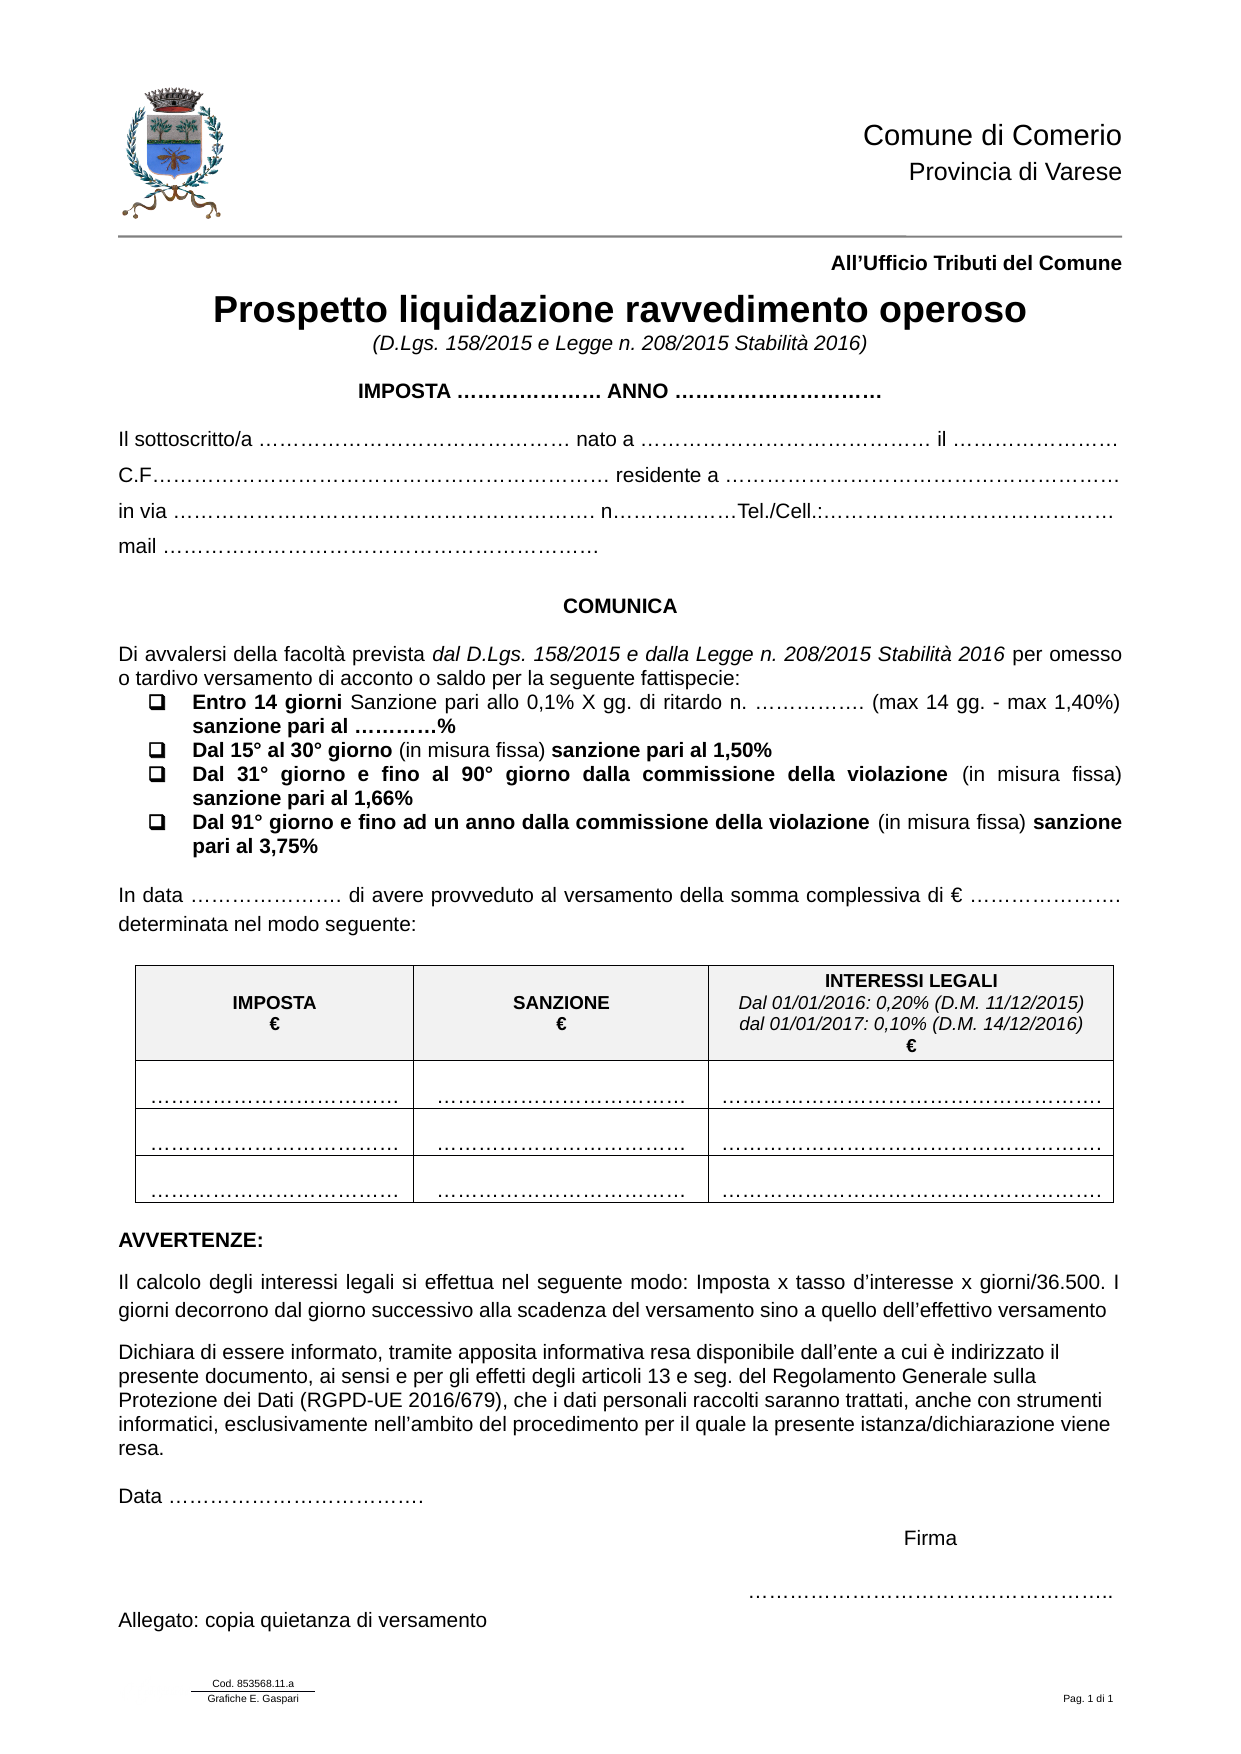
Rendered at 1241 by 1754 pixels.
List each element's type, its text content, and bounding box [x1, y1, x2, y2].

table_cell ……………………………… [136, 1109, 413, 1155]
table_cell ……………………………… [414, 1109, 708, 1155]
list Dal 31° giorno e fino al 90° giorno dalla commissione della violazione (in misura fissa) sanzione pari al 1,66% [148, 762, 1122, 810]
table_cell ……………………………… [136, 1061, 413, 1108]
text IMPOSTA ………………… ANNO ………………………… [118, 379, 1122, 403]
table_cell ………………………………………………. [709, 1109, 1113, 1155]
text In data …………………. di avere provveduto al versamento della somma complessiva di € …………………. determinata nel modo seguente: [118, 883, 1122, 936]
list Dal 91° giorno e fino ad un anno dalla commissione della violazione (in misura fissa) sanzione pari al 3,75% [148, 810, 1122, 858]
table_cell ……………………………… [414, 1061, 708, 1108]
text Comune di Comerio [224, 118, 1122, 152]
text Dichiara di essere informato, tramite apposita informativa resa disponibile dall’ente a cui è indirizzato il presente documento, ai sensi e per gli effetti degli articoli 13 e seg. del Regolamento Generale sulla Protezione dei Dati (RGPD-UE 2016/679), che i dati personali raccolti saranno trattati, anche con strumenti informatici, esclusivamente nell’ambito del procedimento per il quale la presente istanza/dichiarazione viene resa. [118, 1339, 1122, 1459]
table_cell ……………………………… [136, 1156, 413, 1202]
text in via ……………………………………………………. n………………Tel./Cell.:…………………………………… [118, 498, 1122, 522]
text Il calcolo degli interessi legali si effettua nel seguente modo: Imposta x tasso d’interesse x giorni/36.500. I giorni decorrono dal giorno successivo alla scadenza del versamento sino a quello dell’effettivo versamento [118, 1269, 1122, 1322]
text All’Ufficio Tributi del Comune [366, 251, 1122, 275]
table_cell ………………………………………………. [709, 1061, 1113, 1108]
table_header IMPOSTA € [136, 966, 413, 1060]
text (D.Lgs. 158/2015 e Legge n. 208/2015 Stabilità 2016) [118, 331, 1122, 355]
text mail ……………………………………………………… [118, 534, 1122, 558]
picture [122, 87, 224, 219]
text …………………………………………….. [738, 1579, 1122, 1603]
text Di avvalersi della facoltà prevista dal D.Lgs. 158/2015 e dalla Legge n. 208/2015 Stabilità 2016 per omesso o tardivo versamento di acconto o saldo per la seguente fattispecie: [118, 642, 1122, 690]
text Il sottoscritto/a ……………………………………… nato a …………………………………… il …………………… [118, 427, 1122, 451]
table_cell ………………………………………………. [709, 1156, 1113, 1202]
text Data ………………………………. [118, 1484, 1122, 1508]
table_cell ……………………………… [414, 1156, 708, 1202]
text Prospetto liquidazione ravvedimento operoso [118, 288, 1122, 331]
text COMUNICA [118, 594, 1122, 618]
text Allegato: copia quietanza di versamento [118, 1608, 1122, 1632]
table_header SANZIONE € [414, 966, 708, 1060]
text Firma [738, 1526, 1122, 1549]
list Dal 15° al 30° giorno (in misura fissa) sanzione pari al 1,50% [148, 738, 1122, 762]
table_header INTERESSI LEGALI Dal 01/01/2016: 0,20% (D.M. 11/12/2015) dal 01/01/2017: 0,10% (D.M. 14/12/2016) € [709, 966, 1113, 1060]
text Provincia di Varese [224, 157, 1122, 185]
text AVVERTENZE: [118, 1228, 1122, 1252]
text C.F………………………………………………………… residente a ………………………………………………… [118, 462, 1122, 486]
list Entro 14 giorni Sanzione pari allo 0,1% X gg. di ritardo n. ……………. (max 14 gg. - max 1,40%) sanzione pari al …………% [148, 690, 1122, 738]
